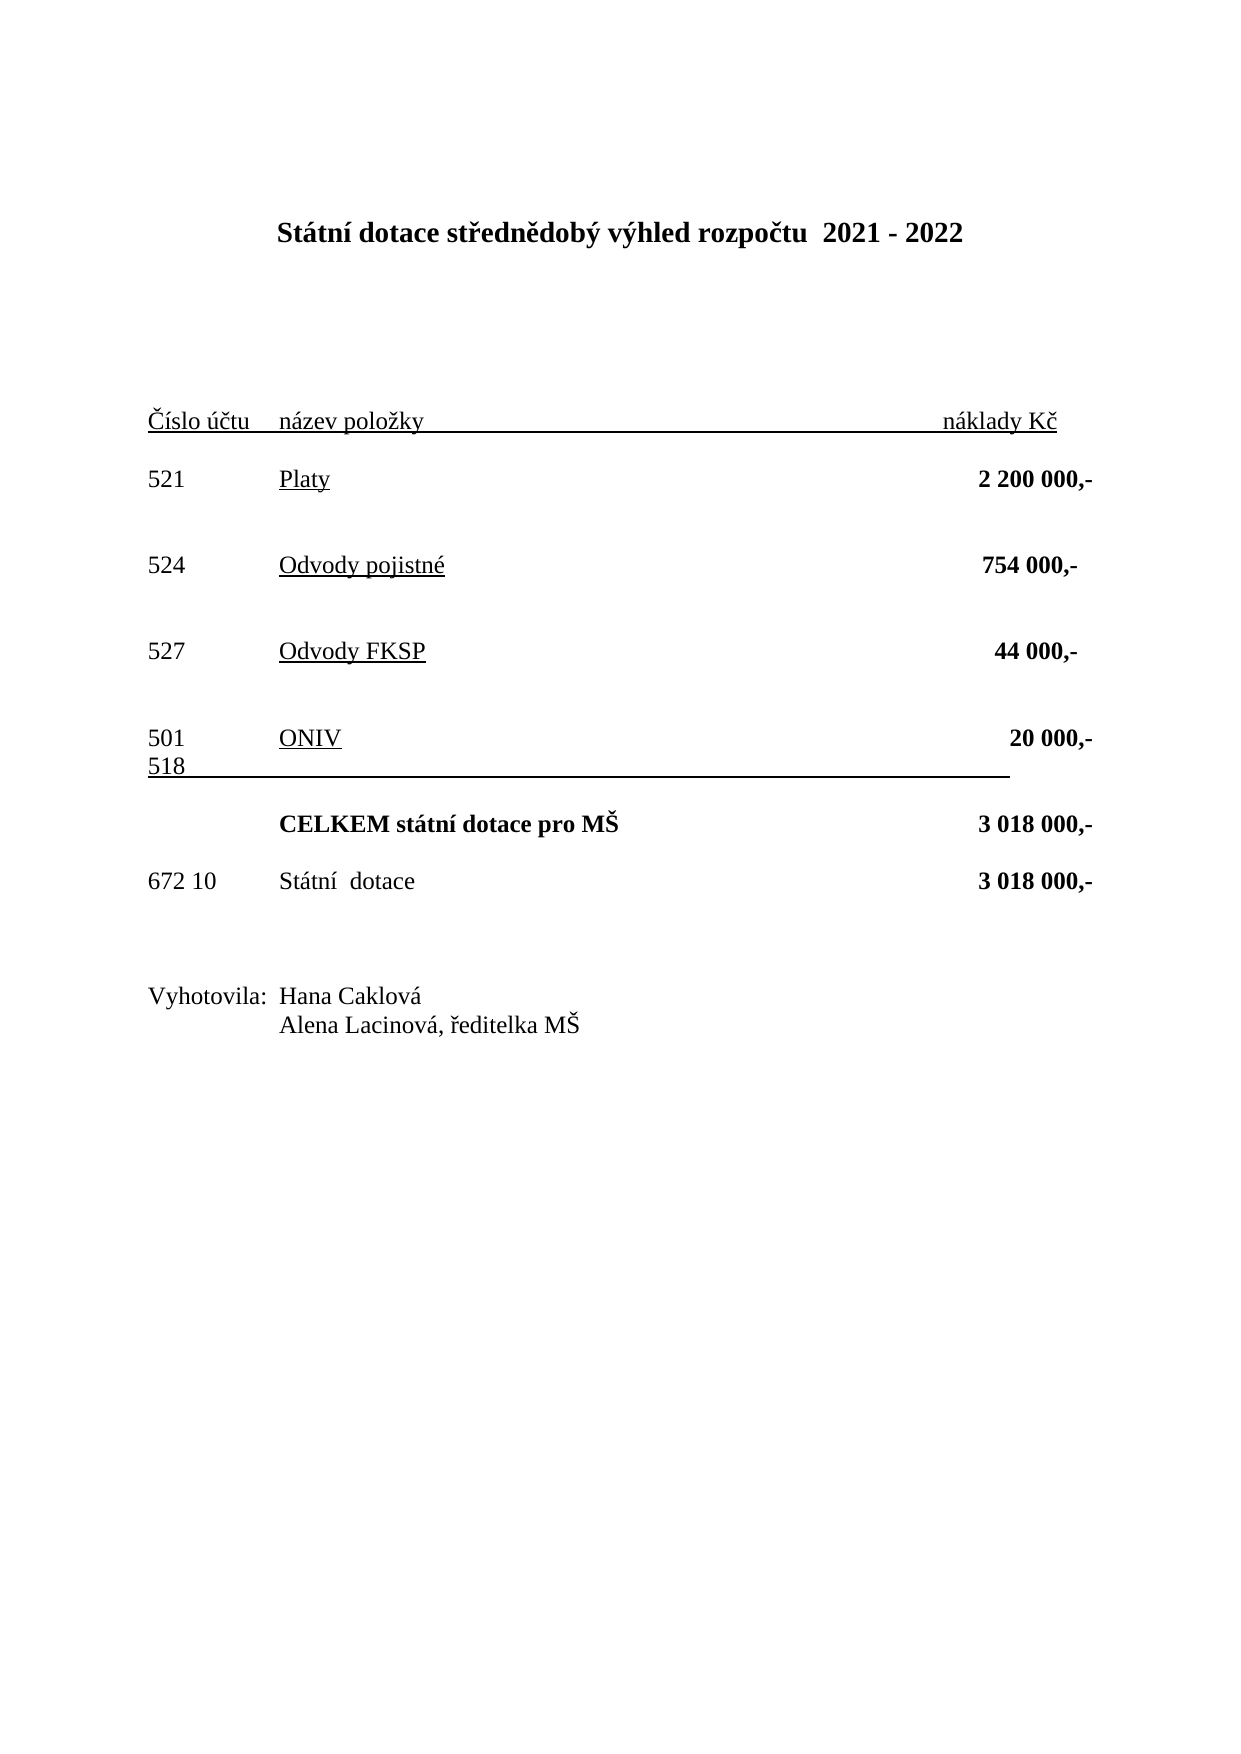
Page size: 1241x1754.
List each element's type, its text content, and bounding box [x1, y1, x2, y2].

text Alena Lacinová, ředitelka MŠ [148, 1010, 1093, 1039]
text 501 ONIV 20 000,- [148, 723, 1093, 751]
text 518 [148, 751, 1093, 780]
text CELKEM státní dotace pro MŠ 3 018 000,- [148, 809, 1093, 838]
text 524 Odvody pojistné 754 000,- [148, 550, 1093, 579]
text Číslo účtu název položky náklady Kč [148, 406, 1093, 435]
text 527 Odvody FKSP 44 000,- [148, 636, 1093, 694]
text 521 Platy 2 200 000,- [148, 464, 1093, 493]
text 672 10 Státní dotace 3 018 000,- [148, 866, 1093, 895]
text Vyhotovila: Hana Caklová [148, 981, 1093, 1010]
text Státní dotace střednědobý výhled rozpočtu 2021 - 2022 [148, 215, 1093, 248]
